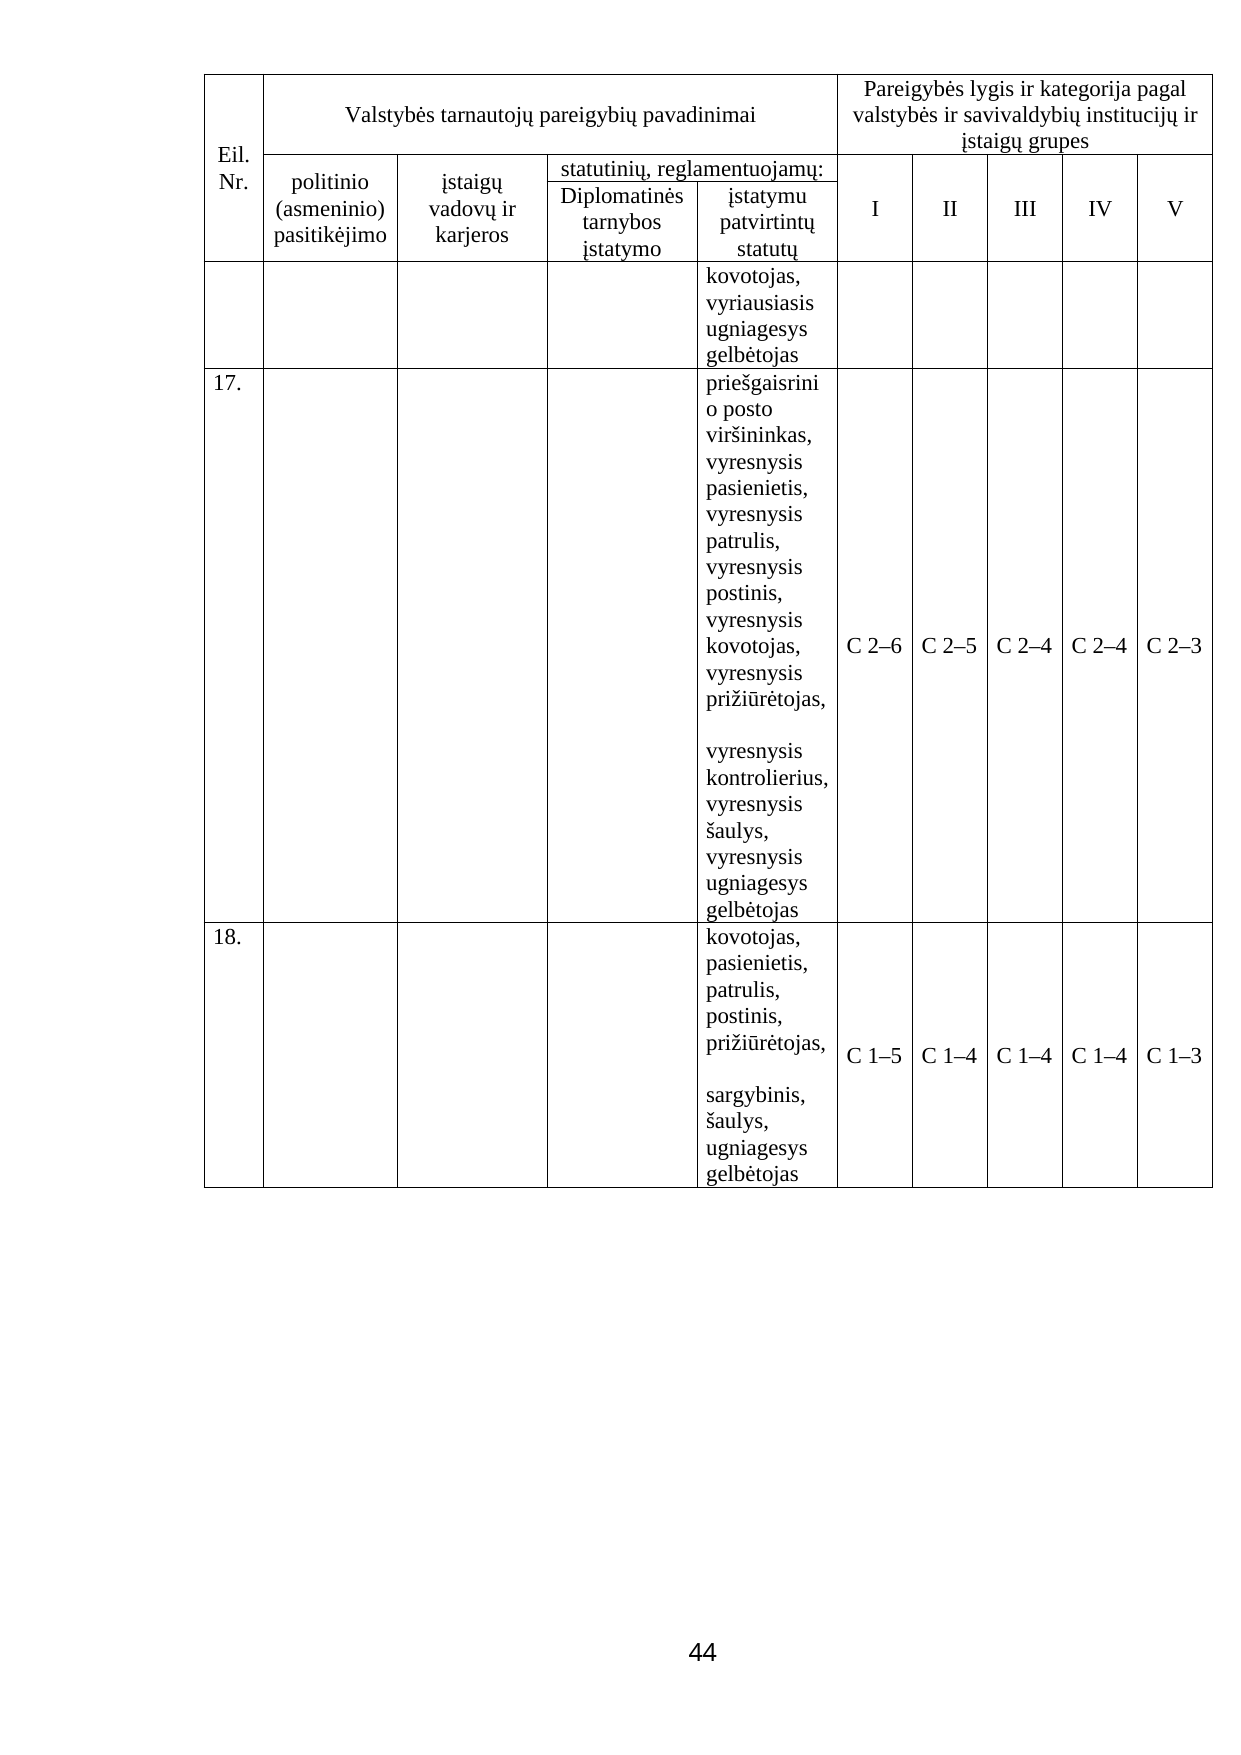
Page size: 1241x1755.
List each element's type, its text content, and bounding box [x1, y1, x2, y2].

table_cell C 1–4 [913, 923, 987, 1187]
table_cell [1138, 262, 1212, 368]
table_cell kovotojas, vyriausiasis ugniagesys gelbėtojas [698, 262, 837, 368]
table_cell [264, 369, 397, 922]
table_cell [264, 262, 397, 368]
table_cell [913, 262, 987, 368]
table_header Valstybės tarnautojų pareigybių pavadinimai [264, 75, 837, 154]
table_cell C 1–5 [838, 923, 912, 1187]
table_cell C 2–5 [913, 369, 987, 922]
table_cell C 2–6 [838, 369, 912, 922]
table_cell kovotojas, pasienietis, patrulis, postinis, prižiūrėtojas, sargybinis, šaulys, ugniagesys gelbėtojas [698, 923, 837, 1187]
table_cell priešgaisrinio posto viršininkas, vyresnysis pasienietis, vyresnysis patrulis, vyresnysis postinis, vyresnysis kovotojas, vyresnysis prižiūrėtojas, vyresnysis kontrolierius, vyresnysis šaulys, vyresnysis ugniagesys gelbėtojas [698, 369, 837, 922]
table_cell Diplomatinės tarnybos įstatymo [548, 182, 697, 261]
table_header Pareigybės lygis ir kategorija pagal valstybės ir savivaldybių institucijų ir įstaigų grupes [838, 75, 1212, 154]
table_cell įstatymu patvirtintų statutų [698, 182, 837, 261]
table_cell [398, 262, 547, 368]
table_cell II [913, 155, 987, 261]
table_cell [548, 369, 697, 922]
table_cell statutinių, reglamentuojamų: [548, 155, 837, 181]
table_cell 17. [205, 369, 263, 922]
table_cell III [988, 155, 1062, 261]
table_cell C 2–4 [988, 369, 1062, 922]
table_cell [398, 923, 547, 1187]
table_cell C 1–4 [988, 923, 1062, 1187]
table_cell [264, 923, 397, 1187]
table_cell I [838, 155, 912, 261]
table_cell įstaigų vadovų ir karjeros [398, 155, 547, 261]
table_cell [205, 262, 263, 368]
table_cell [398, 369, 547, 922]
table_header Eil. Nr. [205, 75, 263, 261]
table_cell IV [1063, 155, 1137, 261]
table_cell C 2–3 [1138, 369, 1212, 922]
table_cell [838, 262, 912, 368]
table_cell politinio (asmeninio) pasitikėjimo [264, 155, 397, 261]
table_cell C 2–4 [1063, 369, 1137, 922]
table_cell C 1–4 [1063, 923, 1137, 1187]
table_cell C 1–3 [1138, 923, 1212, 1187]
table_cell V [1138, 155, 1212, 261]
table_cell [548, 262, 697, 368]
table_cell 18. [205, 923, 263, 1187]
table_cell [1063, 262, 1137, 368]
table_cell [988, 262, 1062, 368]
table_cell [548, 923, 697, 1187]
